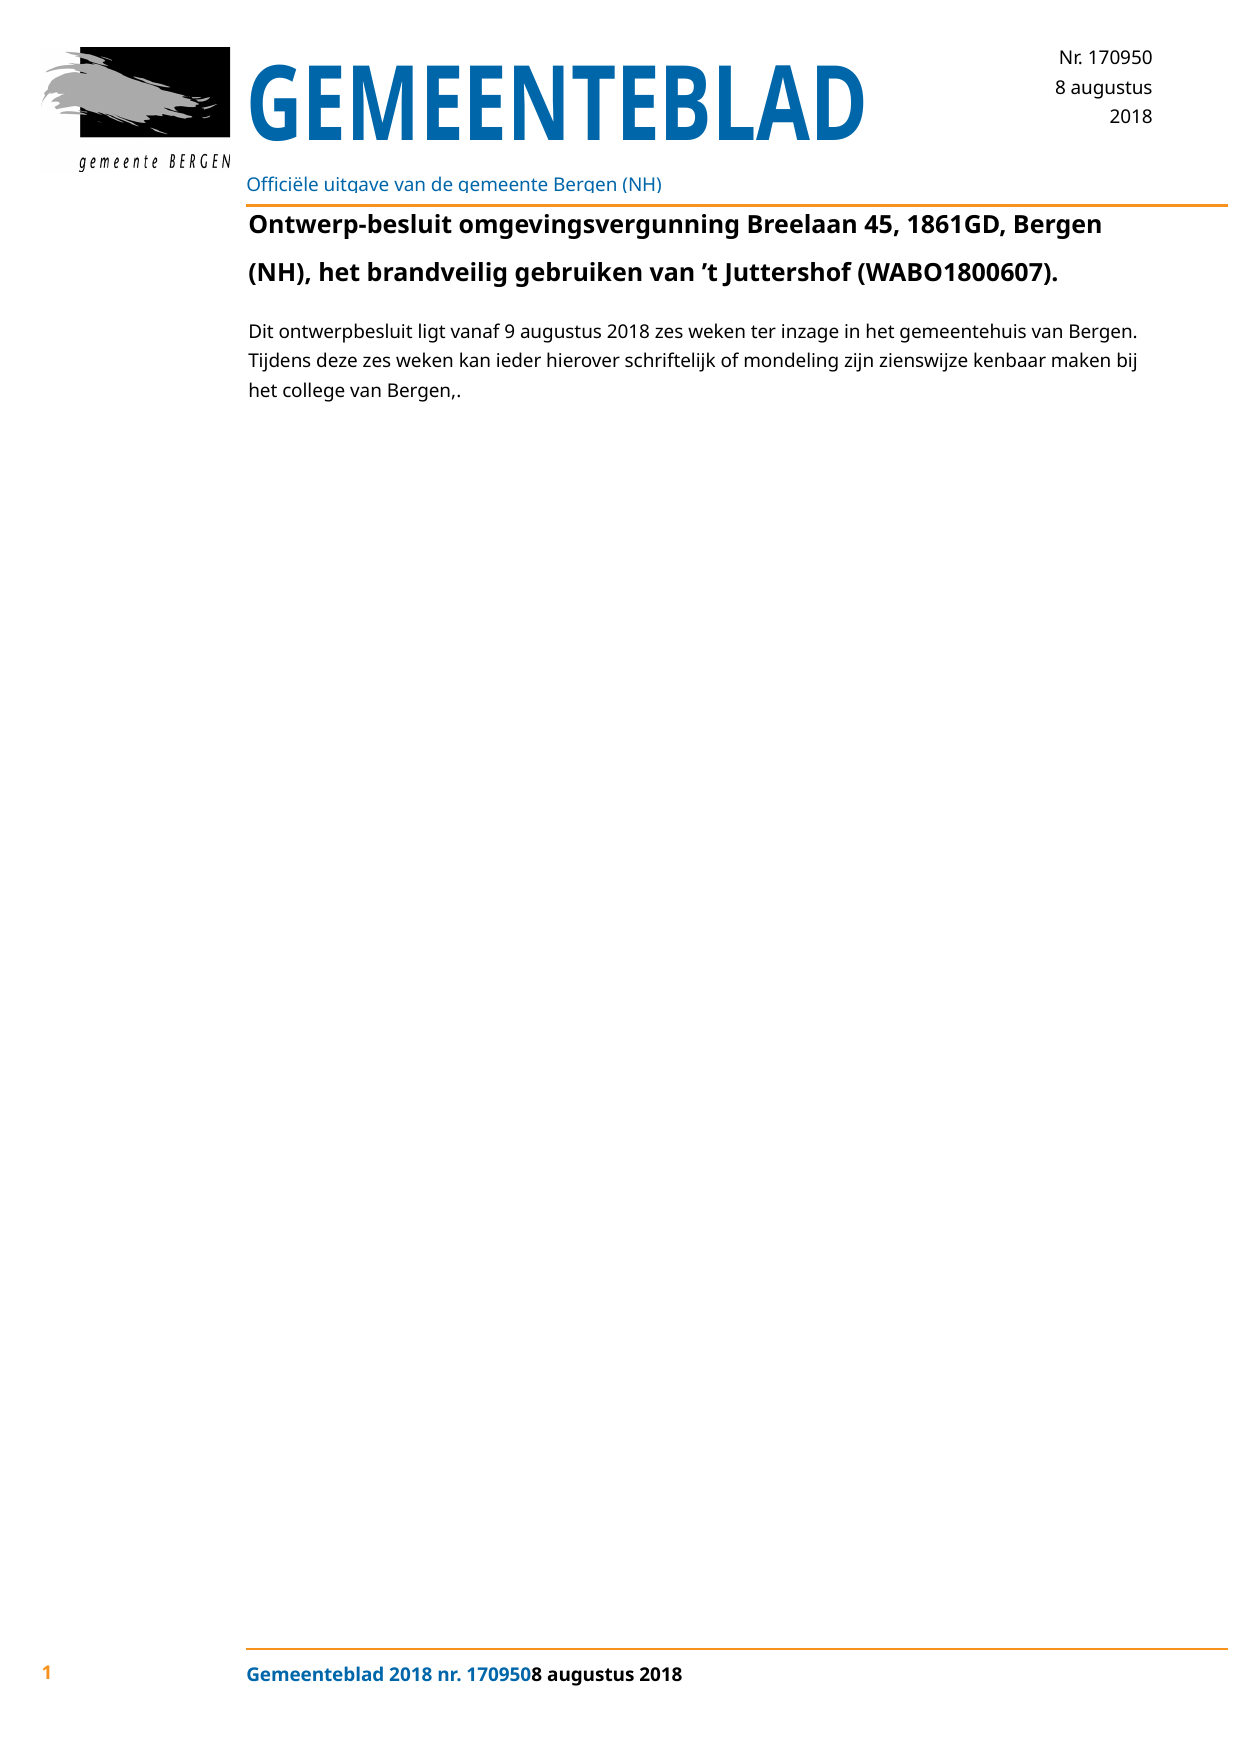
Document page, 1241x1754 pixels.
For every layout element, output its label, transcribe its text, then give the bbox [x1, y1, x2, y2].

picture [41, 47, 231, 172]
text Dit ontwerpbesluit ligt vanaf 9 augustus 2018 zes weken ter inzage in het gemeentehuis van Bergen. Tijdens deze zes weken kan ieder hierover schriftelijk of mondeling zijn zienswijze kenbaar maken bij het college van Bergen,. [248, 318, 1152, 403]
text Ontwerp-besluit omgevingsvergunning Breelaan 45, 1861GD, Bergen (NH), het brandveilig gebruiken van ’t Juttershof (WABO1800607). [248, 207, 1152, 288]
